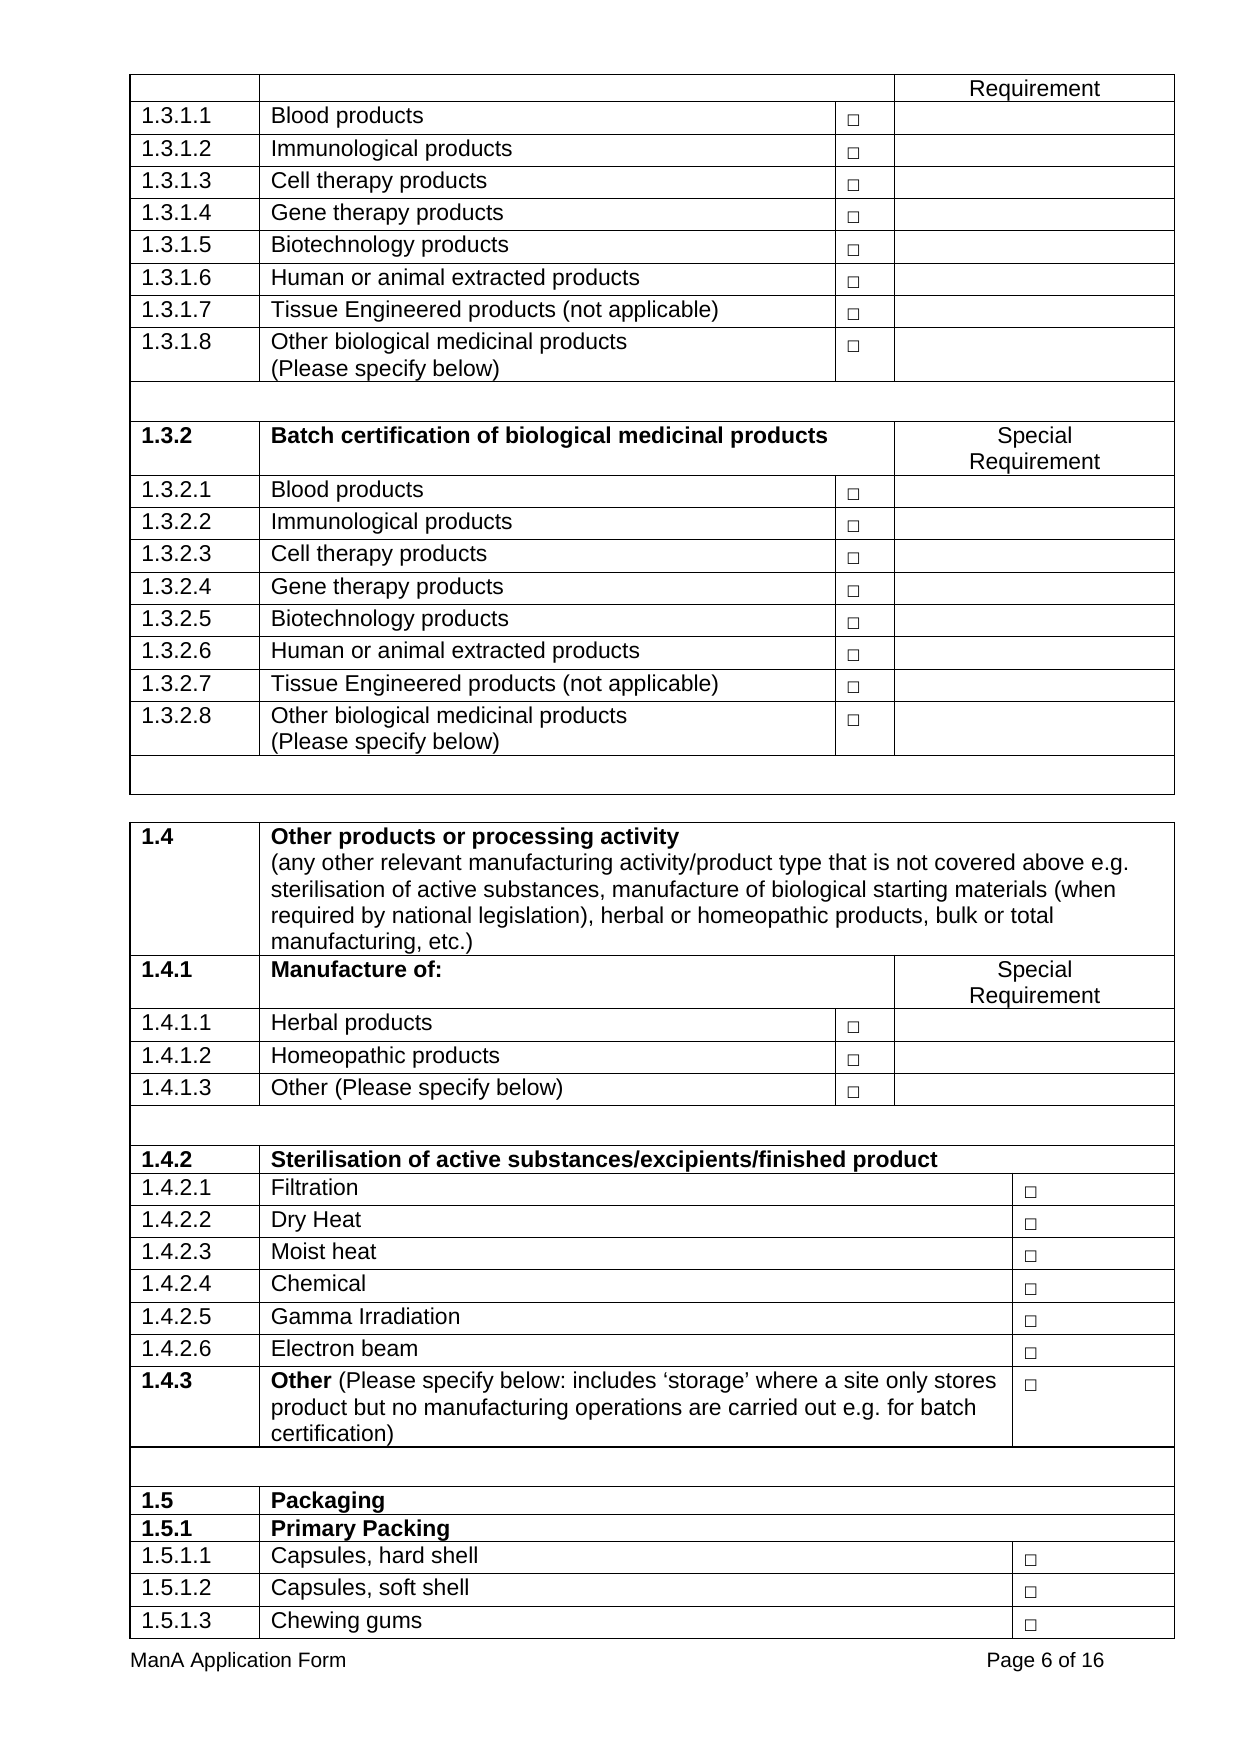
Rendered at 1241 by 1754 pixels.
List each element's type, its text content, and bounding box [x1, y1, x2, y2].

table_cell 1.4.2.6 [131, 1335, 259, 1366]
table_cell Special Requirement [895, 422, 1174, 475]
table_cell 1.5.1.2 [131, 1574, 259, 1606]
table_cell ☐ [1013, 1238, 1174, 1269]
table_cell Cell therapy products [260, 540, 835, 572]
table_cell 1.3.1.2 [131, 135, 259, 166]
table_cell 1.5.1 [131, 1515, 259, 1541]
table_cell ☐ [836, 231, 894, 263]
table_header Other products or processing activity (any other relevant manufacturing activity/product type that is not covered above e.g. sterilisation of active substances, manufacture of biological starting materials (when required by national legislation), herbal or homeopathic products, bulk or total manufacturing, etc.) [260, 823, 1174, 954]
table_cell ☐ [836, 135, 894, 166]
table_cell ☐ [836, 1042, 894, 1073]
table_cell ☐ [836, 328, 894, 381]
table_cell ☐ [836, 264, 894, 295]
table_cell 1.3.1.3 [131, 167, 259, 198]
table_cell Tissue Engineered products (not applicable) [260, 296, 835, 327]
table_cell Moist heat [260, 1238, 1012, 1269]
table_cell 1.5 [131, 1487, 259, 1514]
table_cell 1.4.3 [131, 1367, 259, 1446]
table_cell Human or animal extracted products [260, 264, 835, 295]
table_cell Filtration [260, 1174, 1012, 1205]
table_cell Homeopathic products [260, 1042, 835, 1073]
table_cell Packaging [260, 1487, 1174, 1514]
table_cell ☐ [1013, 1174, 1174, 1205]
table_cell 1.4.1 [131, 956, 259, 1008]
table_cell ☐ [1013, 1367, 1174, 1446]
table_cell [260, 75, 894, 101]
table_cell [131, 382, 1174, 421]
table_cell 1.3.2.4 [131, 573, 259, 604]
table_cell [895, 135, 1174, 166]
table_cell Gamma Irradiation [260, 1303, 1012, 1334]
table_cell Chemical [260, 1270, 1012, 1302]
table_cell 1.3.1.1 [131, 102, 259, 133]
table_cell Tissue Engineered products (not applicable) [260, 670, 835, 701]
table_cell ☐ [836, 637, 894, 668]
table_cell Herbal products [260, 1009, 835, 1041]
table_cell Electron beam [260, 1335, 1012, 1366]
table_cell Other biological medicinal products (Please specify below) [260, 702, 835, 754]
table_cell [895, 637, 1174, 668]
table_cell Immunological products [260, 135, 835, 166]
table_cell [895, 573, 1174, 604]
table_cell 1.3.1.8 [131, 328, 259, 381]
table_cell Other (Please specify below) [260, 1074, 835, 1105]
table_cell Cell therapy products [260, 167, 835, 198]
table_cell 1.3.2.6 [131, 637, 259, 668]
table_cell 1.3.2.1 [131, 476, 259, 507]
table_cell ☐ [836, 540, 894, 572]
table_cell 1.3.2.7 [131, 670, 259, 701]
table_cell 1.4.1.3 [131, 1074, 259, 1105]
table_cell [895, 167, 1174, 198]
table_cell [131, 75, 259, 101]
table_cell 1.4.2.4 [131, 1270, 259, 1302]
table_header 1.4 [131, 823, 259, 954]
table_cell Other biological medicinal products (Please specify below) [260, 328, 835, 381]
table_cell Blood products [260, 102, 835, 133]
table_cell ☐ [836, 167, 894, 198]
table_cell [895, 1074, 1174, 1105]
table_cell [895, 670, 1174, 701]
table_cell ☐ [1013, 1303, 1174, 1334]
table_cell [895, 296, 1174, 327]
table_cell [895, 102, 1174, 133]
table_cell [895, 231, 1174, 263]
table_cell ☐ [1013, 1335, 1174, 1366]
table_cell ☐ [836, 296, 894, 327]
table_cell Biotechnology products [260, 605, 835, 636]
table_cell [131, 1106, 1174, 1145]
table_cell Primary Packing [260, 1515, 1174, 1541]
table_cell Batch certification of biological medicinal products [260, 422, 894, 475]
table_cell [895, 476, 1174, 507]
table_cell Blood products [260, 476, 835, 507]
table_cell [895, 540, 1174, 572]
table_cell Gene therapy products [260, 199, 835, 230]
table_cell 1.3.1.7 [131, 296, 259, 327]
table_cell Sterilisation of active substances/excipients/finished product [260, 1146, 1174, 1172]
table_cell ☐ [1013, 1607, 1174, 1638]
table_cell [895, 702, 1174, 754]
table_cell Human or animal extracted products [260, 637, 835, 668]
table_cell 1.5.1.3 [131, 1607, 259, 1638]
table_cell ☐ [836, 199, 894, 230]
table_cell Special Requirement [895, 956, 1174, 1008]
table_cell Gene therapy products [260, 573, 835, 604]
table_cell Capsules, soft shell [260, 1574, 1012, 1606]
table_cell ☐ [836, 508, 894, 539]
table_cell [895, 199, 1174, 230]
table_cell 1.3.2.3 [131, 540, 259, 572]
table_cell ☐ [836, 476, 894, 507]
table_cell [131, 1448, 1174, 1486]
table_cell ☐ [836, 102, 894, 133]
table_cell 1.4.2.2 [131, 1206, 259, 1237]
table_cell Other (Please specify below: includes ‘storage’ where a site only stores product but no manufacturing operations are carried out e.g. for batch certification) [260, 1367, 1012, 1446]
table_cell 1.4.1.1 [131, 1009, 259, 1041]
table_cell [895, 1042, 1174, 1073]
table_cell ☐ [1013, 1206, 1174, 1237]
table_cell 1.3.2 [131, 422, 259, 475]
table_cell 1.4.1.2 [131, 1042, 259, 1073]
table_cell Dry Heat [260, 1206, 1012, 1237]
table_cell [895, 1009, 1174, 1041]
table_cell 1.4.2 [131, 1146, 259, 1172]
table_cell 1.3.2.5 [131, 605, 259, 636]
table_cell 1.4.2.3 [131, 1238, 259, 1269]
table_cell ☐ [836, 1009, 894, 1041]
table_cell [895, 264, 1174, 295]
table_cell Immunological products [260, 508, 835, 539]
table_cell ☐ [836, 1074, 894, 1105]
table_cell ☐ [836, 605, 894, 636]
table_cell Manufacture of: [260, 956, 894, 1008]
table_cell 1.3.2.2 [131, 508, 259, 539]
table_cell ☐ [1013, 1542, 1174, 1573]
table_cell ☐ [836, 573, 894, 604]
table_cell Chewing gums [260, 1607, 1012, 1638]
table_cell ☐ [836, 670, 894, 701]
table_cell ☐ [1013, 1270, 1174, 1302]
table_cell Biotechnology products [260, 231, 835, 263]
table_cell Capsules, hard shell [260, 1542, 1012, 1573]
table_cell 1.5.1.1 [131, 1542, 259, 1573]
table_cell 1.3.2.8 [131, 702, 259, 754]
table_cell [895, 508, 1174, 539]
table_cell 1.3.1.4 [131, 199, 259, 230]
table_cell 1.3.1.6 [131, 264, 259, 295]
table_cell 1.4.2.5 [131, 1303, 259, 1334]
table_cell 1.4.2.1 [131, 1174, 259, 1205]
table_cell [131, 756, 1174, 794]
table_cell [895, 328, 1174, 381]
table_cell [895, 605, 1174, 636]
table_cell ☐ [1013, 1574, 1174, 1606]
table_cell ☐ [836, 702, 894, 754]
table_cell Requirement [895, 75, 1174, 101]
table_cell 1.3.1.5 [131, 231, 259, 263]
